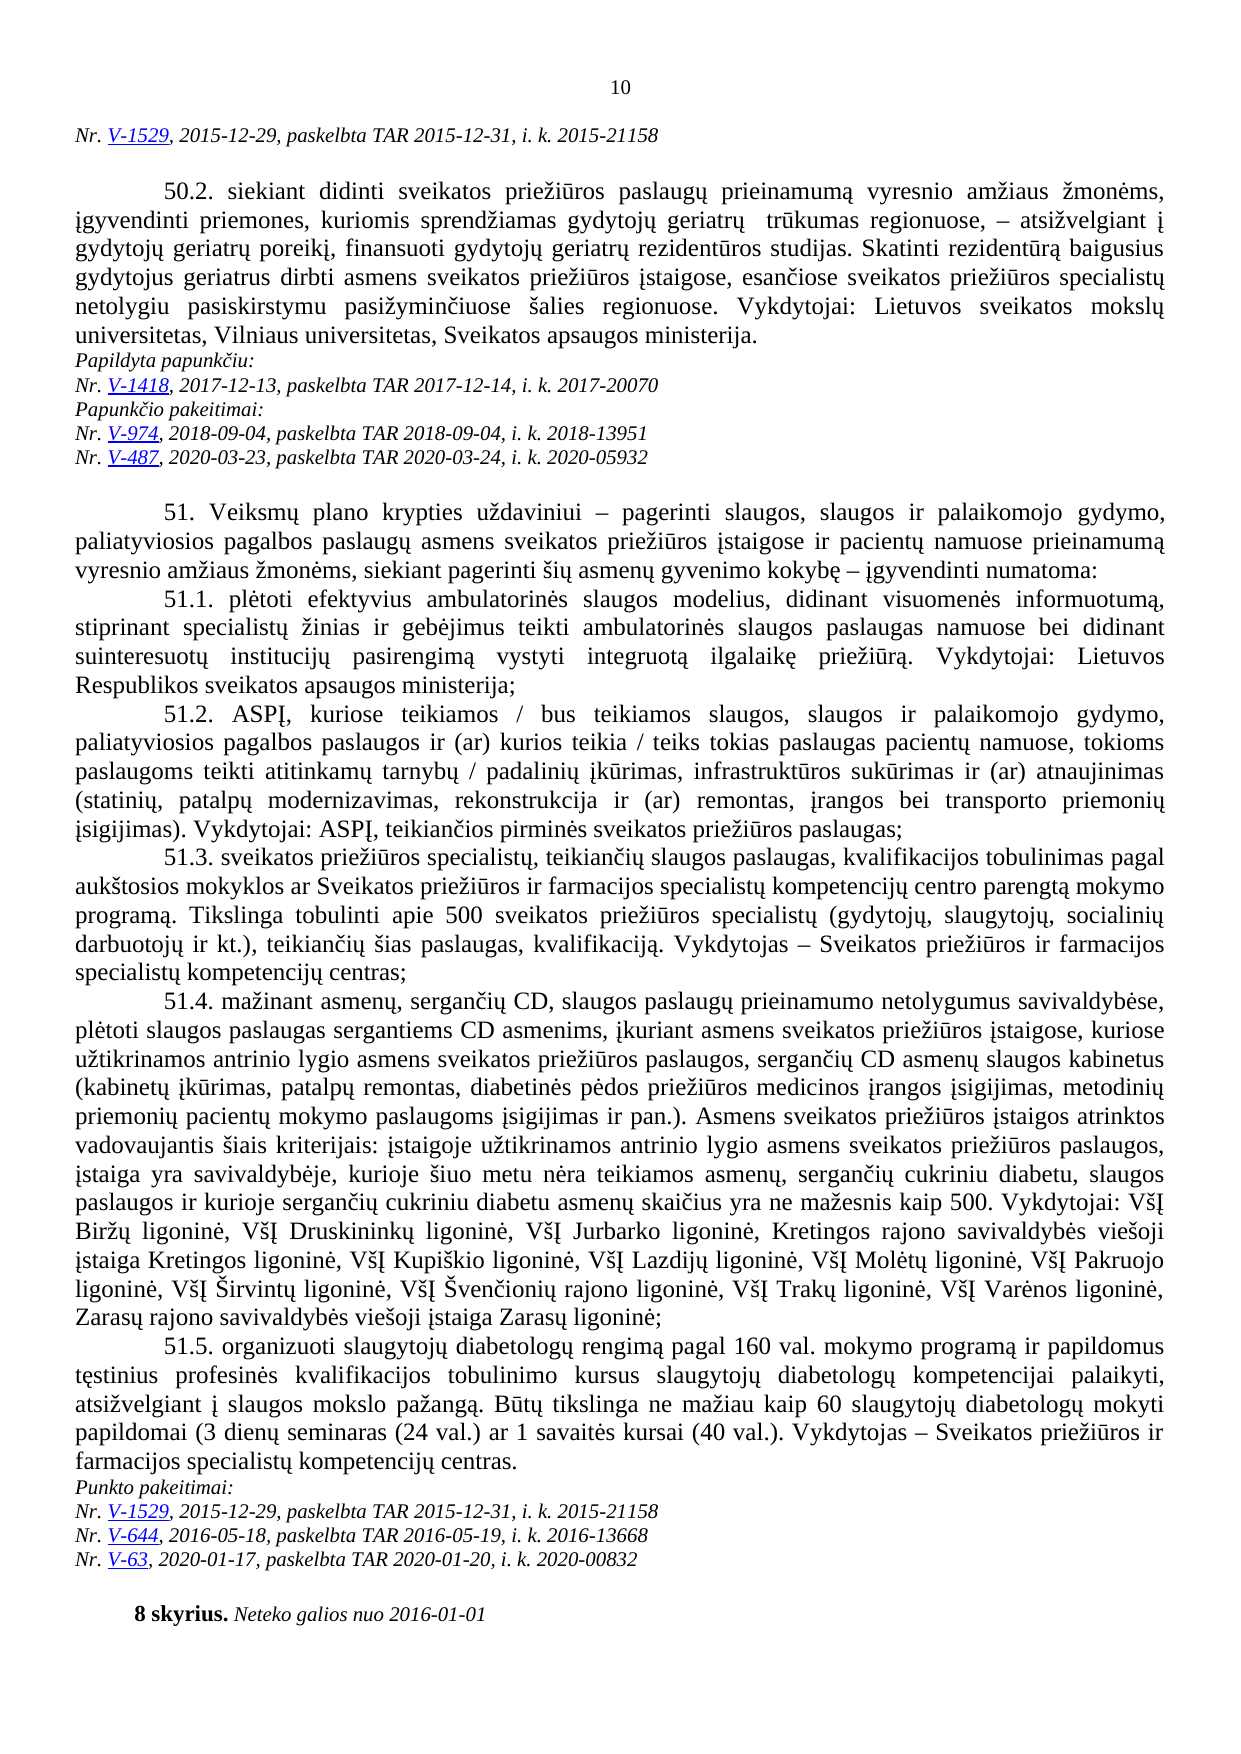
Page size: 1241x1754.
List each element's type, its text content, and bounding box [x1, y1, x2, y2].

text 50.2. siekiant didinti sveikatos priežiūros paslaugų prieinamumą vyresnio amžiaus žmonėms, įgyvendinti priemones, kuriomis sprendžiamas gydytojų geriatrų trūkumas regionuose, – atsižvelgiant į gydytojų geriatrų poreikį, finansuoti gydytojų geriatrų rezidentūros studijas. Skatinti rezidentūrą baigusius gydytojus geriatrus dirbti asmens sveikatos priežiūros įstaigose, esančiose sveikatos priežiūros specialistų netolygiu pasiskirstymu pasižyminčiuose šalies regionuose. Vykdytojai: Lietuvos sveikatos mokslų universitetas, Vilniaus universitetas, Sveikatos apsaugos ministerija. [75, 176, 1166, 348]
text Nr. V-644, 2016-05-18, paskelbta TAR 2016-05-19, i. k. 2016-13668 [75, 1523, 1166, 1547]
text 51.3. sveikatos priežiūros specialistų, teikiančių slaugos paslaugas, kvalifikacijos tobulinimas pagal aukštosios mokyklos ar Sveikatos priežiūros ir farmacijos specialistų kompetencijų centro parengtą mokymo programą. Tikslinga tobulinti apie 500 sveikatos priežiūros specialistų (gydytojų, slaugytojų, socialinių darbuotojų ir kt.), teikiančių šias paslaugas, kvalifikaciją. Vykdytojas – Sveikatos priežiūros ir farmacijos specialistų kompetencijų centras; [75, 842, 1166, 986]
text 51.2. ASPĮ, kuriose teikiamos / bus teikiamos slaugos, slaugos ir palaikomojo gydymo, paliatyviosios pagalbos paslaugos ir (ar) kurios teikia / teiks tokias paslaugas pacientų namuose, tokioms paslaugoms teikti atitinkamų tarnybų / padalinių įkūrimas, infrastruktūros sukūrimas ir (ar) atnaujinimas (statinių, patalpų modernizavimas, rekonstrukcija ir (ar) remontas, įrangos bei transporto priemonių įsigijimas). Vykdytojai: ASPĮ, teikiančios pirminės sveikatos priežiūros paslaugas; [75, 699, 1166, 842]
text 51.5. organizuoti slaugytojų diabetologų rengimą pagal 160 val. mokymo programą ir papildomus tęstinius profesinės kvalifikacijos tobulinimo kursus slaugytojų diabetologų kompetencijai palaikyti, atsižvelgiant į slaugos mokslo pažangą. Būtų tikslinga ne mažiau kaip 60 slaugytojų diabetologų mokyti papildomai (3 dienų seminaras (24 val.) ar 1 savaitės kursai (40 val.). Vykdytojas – Sveikatos priežiūros ir farmacijos specialistų kompetencijų centras. [75, 1331, 1166, 1475]
text Nr. V-1529, 2015-12-29, paskelbta TAR 2015-12-31, i. k. 2015-21158 [75, 1499, 1166, 1523]
text 8 skyrius. Neteko galios nuo 2016-01-01 [75, 1600, 1166, 1626]
text 51. Veiksmų plano krypties uždaviniui – pagerinti slaugos, slaugos ir palaikomojo gydymo, paliatyviosios pagalbos paslaugų asmens sveikatos priežiūros įstaigose ir pacientų namuose prieinamumą vyresnio amžiaus žmonėms, siekiant pagerinti šių asmenų gyvenimo kokybę – įgyvendinti numatoma: [75, 497, 1166, 584]
text Nr. V-1529, 2015-12-29, paskelbta TAR 2015-12-31, i. k. 2015-21158 [75, 123, 1166, 147]
text Nr. V-974, 2018-09-04, paskelbta TAR 2018-09-04, i. k. 2018-13951 [75, 421, 1166, 445]
text Nr. V-63, 2020-01-17, paskelbta TAR 2020-01-20, i. k. 2020-00832 [75, 1547, 1166, 1571]
text 51.4. mažinant asmenų, sergančių CD, slaugos paslaugų prieinamumo netolygumus savivaldybėse, plėtoti slaugos paslaugas sergantiems CD asmenims, įkuriant asmens sveikatos priežiūros įstaigose, kuriose užtikrinamos antrinio lygio asmens sveikatos priežiūros paslaugos, sergančių CD asmenų slaugos kabinetus (kabinetų įkūrimas, patalpų remontas, diabetinės pėdos priežiūros medicinos įrangos įsigijimas, metodinių priemonių pacientų mokymo paslaugoms įsigijimas ir pan.). Asmens sveikatos priežiūros įstaigos atrinktos vadovaujantis šiais kriterijais: įstaigoje užtikrinamos antrinio lygio asmens sveikatos priežiūros paslaugos, įstaiga yra savivaldybėje, kurioje šiuo metu nėra teikiamos asmenų, sergančių cukriniu diabetu, slaugos paslaugos ir kurioje sergančių cukriniu diabetu asmenų skaičius yra ne mažesnis kaip 500. Vykdytojai: VšĮ Biržų ligoninė, VšĮ Druskininkų ligoninė, VšĮ Jurbarko ligoninė, Kretingos rajono savivaldybės viešoji įstaiga Kretingos ligoninė, VšĮ Kupiškio ligoninė, VšĮ Lazdijų ligoninė, VšĮ Molėtų ligoninė, VšĮ Pakruojo ligoninė, VšĮ Širvintų ligoninė, VšĮ Švenčionių rajono ligoninė, VšĮ Trakų ligoninė, VšĮ Varėnos ligoninė, Zarasų rajono savivaldybės viešoji įstaiga Zarasų ligoninė; [75, 986, 1166, 1331]
text 51.1. plėtoti efektyvius ambulatorinės slaugos modelius, didinant visuomenės informuotumą, stiprinant specialistų žinias ir gebėjimus teikti ambulatorinės slaugos paslaugas namuose bei didinant suinteresuotų institucijų pasirengimą vystyti integruotą ilgalaikę priežiūrą. Vykdytojai: Lietuvos Respublikos sveikatos apsaugos ministerija; [75, 584, 1166, 699]
text Nr. V-487, 2020-03-23, paskelbta TAR 2020-03-24, i. k. 2020-05932 [75, 445, 1166, 469]
text Papunkčio pakeitimai: [75, 397, 1166, 421]
text Nr. V-1418, 2017-12-13, paskelbta TAR 2017-12-14, i. k. 2017-20070 [75, 372, 1166, 397]
text Papildyta papunkčiu: [75, 348, 1166, 372]
text Punkto pakeitimai: [75, 1475, 1166, 1499]
